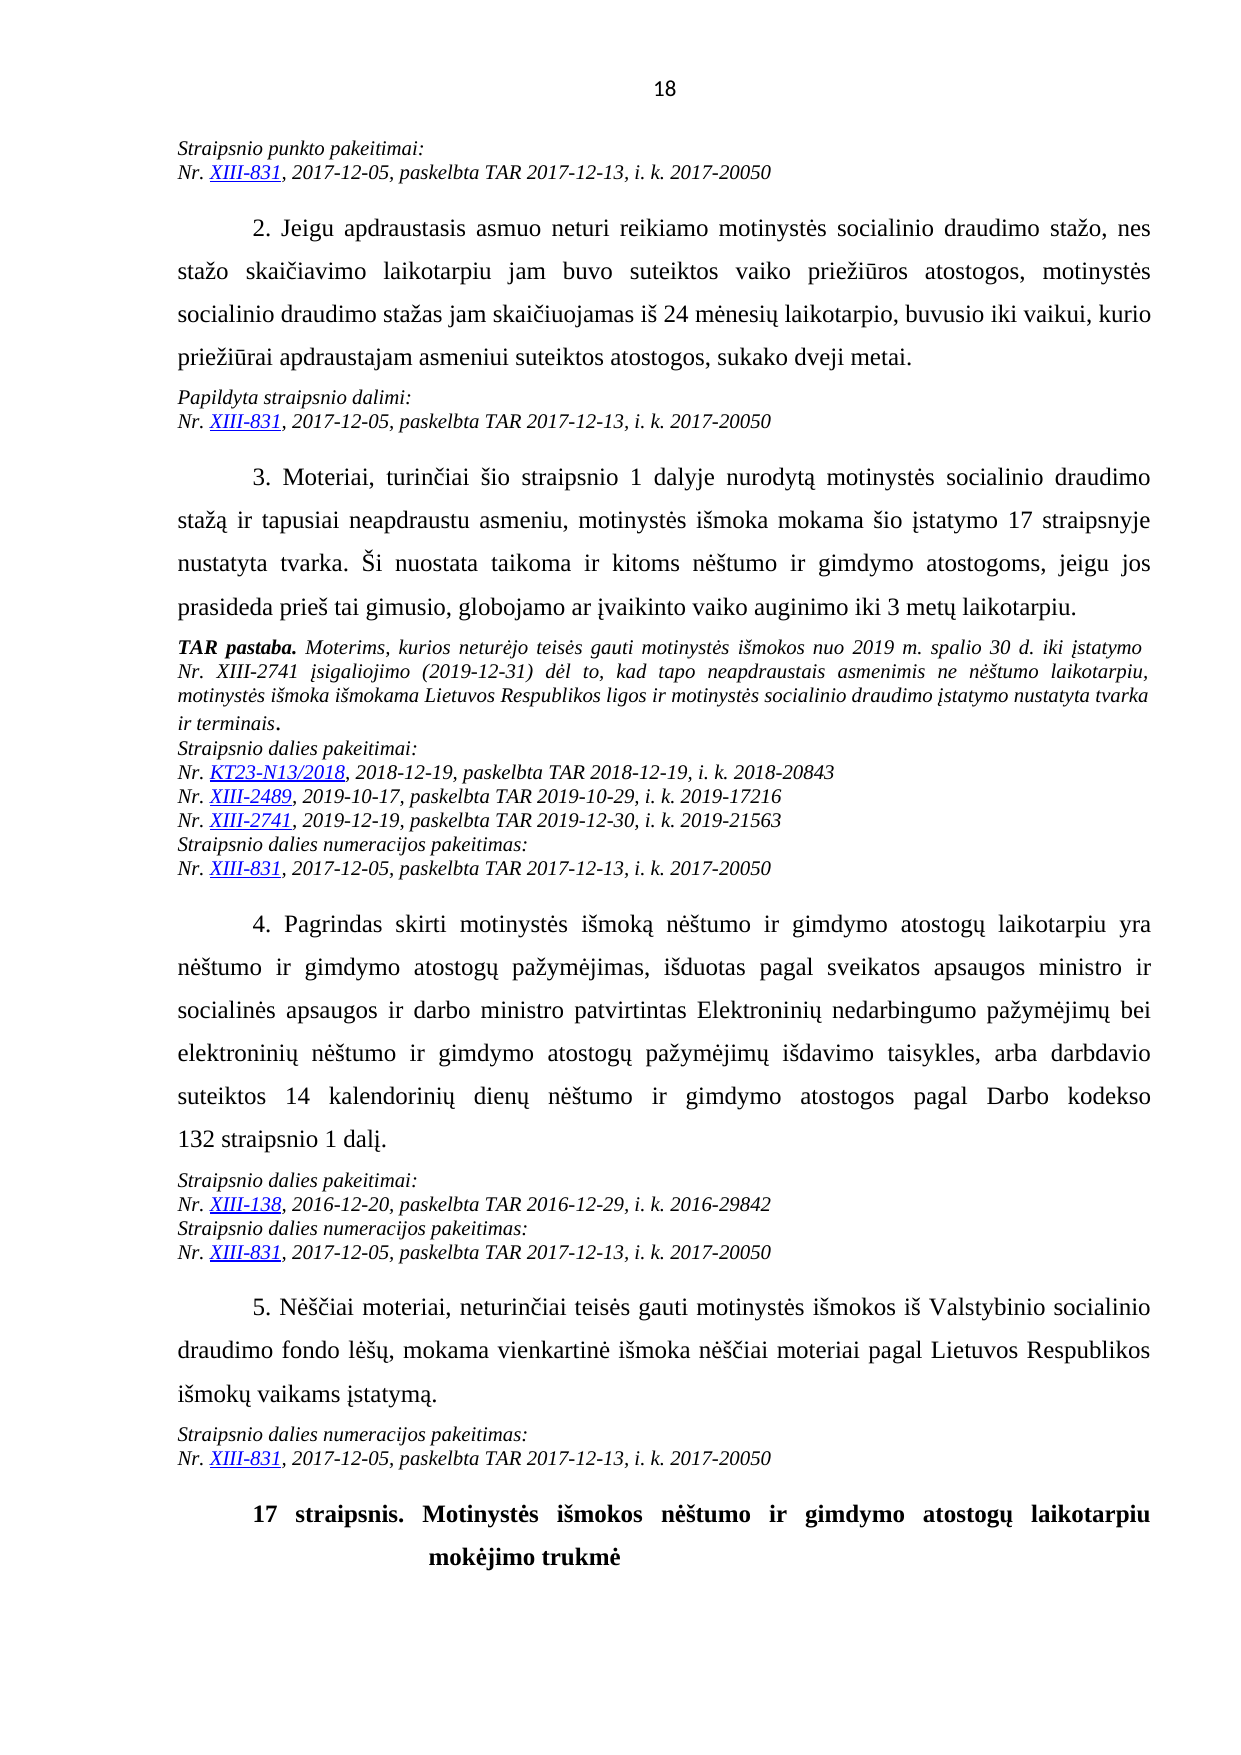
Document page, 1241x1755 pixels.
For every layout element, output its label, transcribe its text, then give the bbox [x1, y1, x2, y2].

text Nr. XIII-831, 2017-12-05, paskelbta TAR 2017-12-13, i. k. 2017-20050 [177, 1240, 1152, 1264]
text 3. Moteriai, turinčiai šio straipsnio 1 dalyje nurodytą motinystės socialinio draudimo stažą ir tapusiai neapdraustu asmeniu, motinystės išmoka mokama šio įstatymo 17 straipsnyje nustatyta tvarka. Ši nuostata taikoma ir kitoms nėštumo ir gimdymo atostogoms, jeigu jos prasideda prieš tai gimusio, globojamo ar įvaikinto vaiko auginimo iki 3 metų laikotarpiu. [177, 462, 1152, 620]
text Nr. XIII-831, 2017-12-05, paskelbta TAR 2017-12-13, i. k. 2017-20050 [177, 1446, 1152, 1470]
text Nr. XIII-2489, 2019-10-17, paskelbta TAR 2019-10-29, i. k. 2019-17216 [177, 784, 1152, 808]
text 4. Pagrindas skirti motinystės išmoką nėštumo ir gimdymo atostogų laikotarpiu yra nėštumo ir gimdymo atostogų pažymėjimas, išduotas pagal sveikatos apsaugos ministro ir socialinės apsaugos ir darbo ministro patvirtintas Elektroninių nedarbingumo pažymėjimų bei elektroninių nėštumo ir gimdymo atostogų pažymėjimų išdavimo taisykles, arba darbdavio suteiktos 14 kalendorinių dienų nėštumo ir gimdymo atostogos pagal Darbo kodekso 132 straipsnio 1 dalį. [177, 909, 1152, 1153]
text Papildyta straipsnio dalimi: [177, 385, 1152, 409]
text Straipsnio punkto pakeitimai: [177, 136, 1152, 160]
text Nr. XIII-138, 2016-12-20, paskelbta TAR 2016-12-29, i. k. 2016-29842 [177, 1192, 1152, 1216]
text 17 straipsnis. Motinystės išmokos nėštumo ir gimdymo atostogų laikotarpiu mokėjimo trukmė [252, 1499, 1152, 1571]
text Nr. XIII-831, 2017-12-05, paskelbta TAR 2017-12-13, i. k. 2017-20050 [177, 160, 1152, 184]
text Straipsnio dalies pakeitimai: [177, 1167, 1152, 1192]
text Straipsnio dalies numeracijos pakeitimas: [177, 1422, 1152, 1446]
text Nr. XIII-831, 2017-12-05, paskelbta TAR 2017-12-13, i. k. 2017-20050 [177, 856, 1152, 880]
text Nr. KT23-N13/2018, 2018-12-19, paskelbta TAR 2018-12-19, i. k. 2018-20843 [177, 760, 1152, 784]
text TAR pastaba. Moterims, kurios neturėjo teisės gauti motinystės išmokos nuo 2019 m. spalio 30 d. iki įstatymo Nr. XIII-2741 įsigaliojimo (2019-12-31) dėl to, kad tapo neapdraustais asmenimis ne nėštumo laikotarpiu, motinystės išmoka išmokama Lietuvos Respublikos ligos ir motinystės socialinio draudimo įstatymo nustatyta tvarka ir terminais. [177, 635, 1152, 736]
text Straipsnio dalies numeracijos pakeitimas: [177, 1216, 1152, 1240]
text Nr. XIII-831, 2017-12-05, paskelbta TAR 2017-12-13, i. k. 2017-20050 [177, 409, 1152, 433]
text Straipsnio dalies numeracijos pakeitimas: [177, 832, 1152, 856]
text 5. Nėščiai moteriai, neturinčiai teisės gauti motinystės išmokos iš Valstybinio socialinio draudimo fondo lėšų, mokama vienkartinė išmoka nėščiai moteriai pagal Lietuvos Respublikos išmokų vaikams įstatymą. [177, 1292, 1152, 1407]
text 2. Jeigu apdraustasis asmuo neturi reikiamo motinystės socialinio draudimo stažo, nes stažo skaičiavimo laikotarpiu jam buvo suteiktos vaiko priežiūros atostogos, motinystės socialinio draudimo stažas jam skaičiuojamas iš 24 mėnesių laikotarpio, buvusio iki vaikui, kurio priežiūrai apdraustajam asmeniui suteiktos atostogos, sukako dveji metai. [177, 213, 1152, 371]
text Straipsnio dalies pakeitimai: [177, 736, 1152, 760]
text Nr. XIII-2741, 2019-12-19, paskelbta TAR 2019-12-30, i. k. 2019-21563 [177, 808, 1152, 832]
